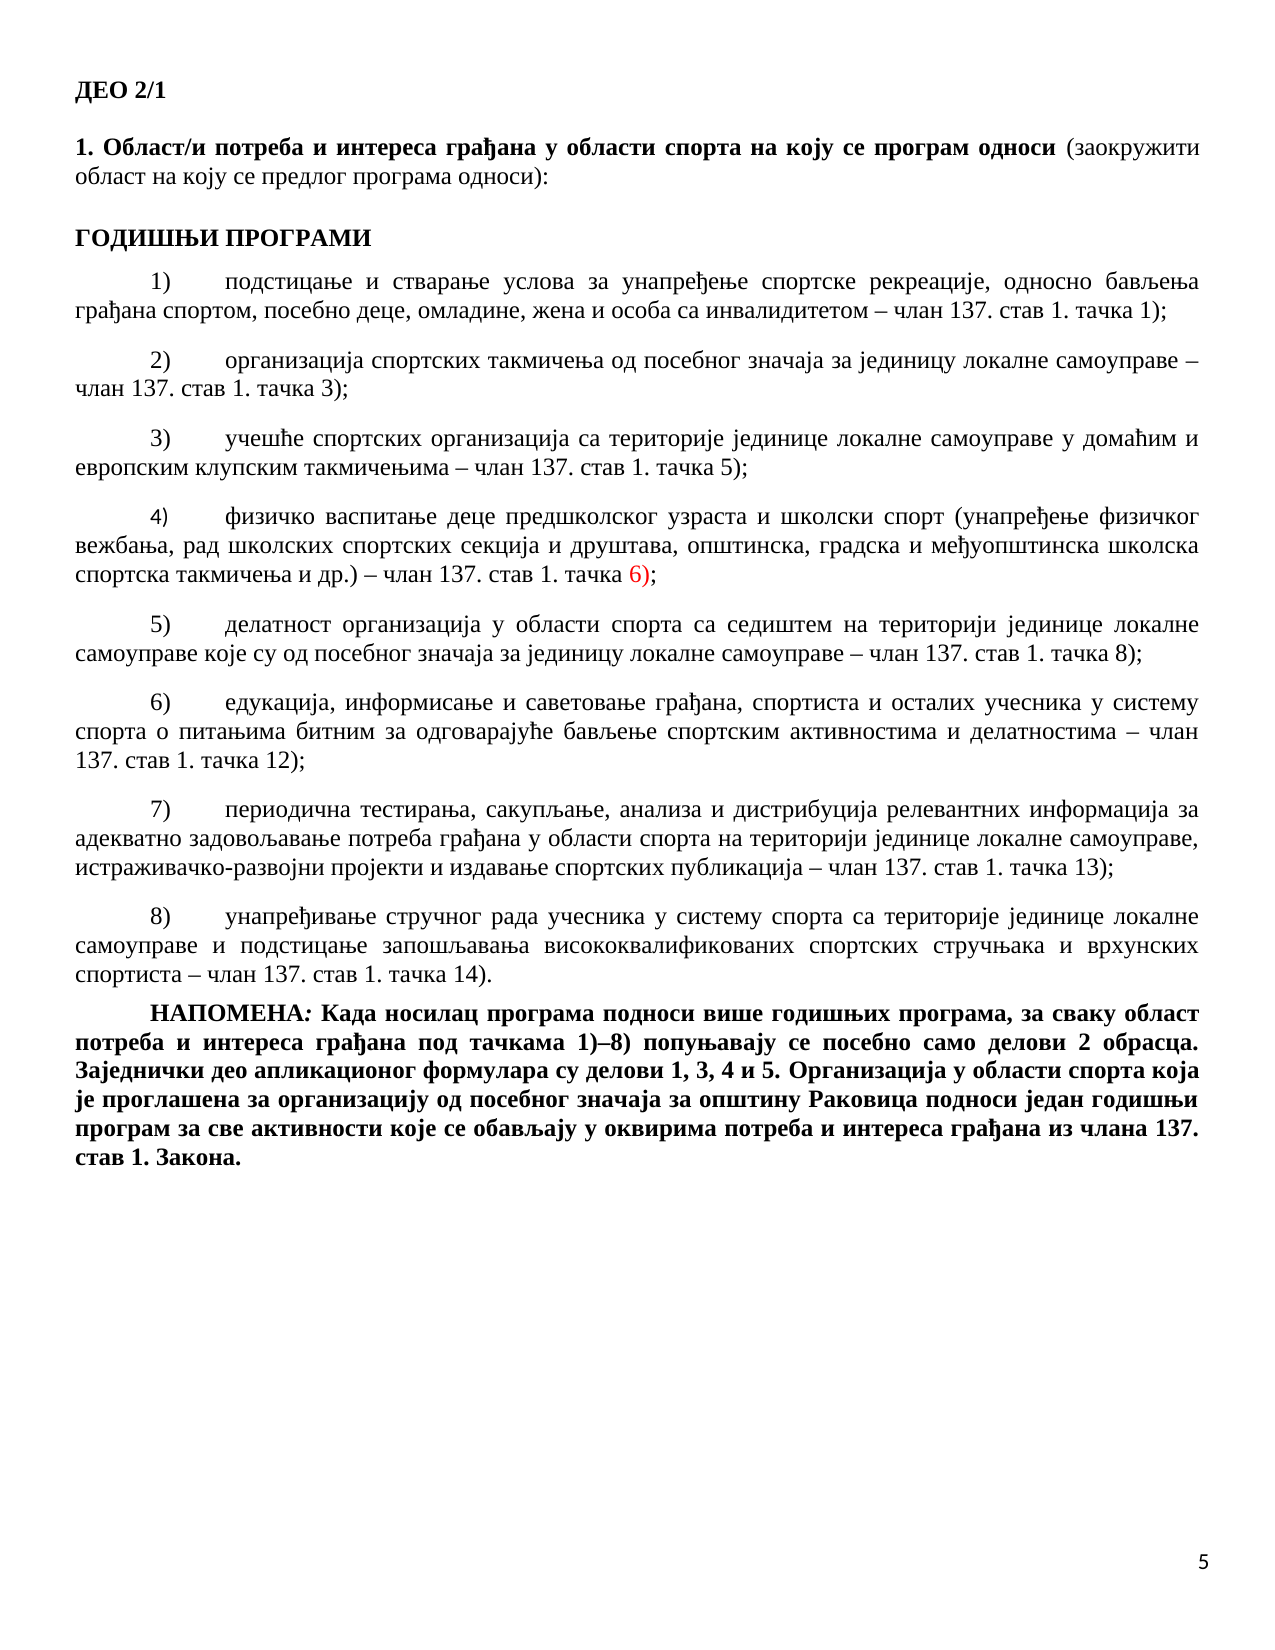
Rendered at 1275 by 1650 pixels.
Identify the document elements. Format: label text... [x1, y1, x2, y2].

list подстицање и стварање услова за унапређење спортске рекреације, односно бављења грађана спортом, посебно деце, омладине, жена и особа са инвалидитетом – члан 137. став 1. тачка 1); [75, 266, 1200, 324]
text ДЕО 2/1 [75, 75, 1200, 104]
list делатност организација у области спорта са седиштем на територији јединице локалне самоуправе које су од посебног значаја за јединицу локалне самоуправе – члан 137. став 1. тачка 8); [75, 609, 1200, 666]
list унапређивање стручног рада учесника у систему спорта са територије јединице локалне самоуправе и подстицање запошљавања висококвалификованих спортских стручњака и врхунских спортиста – члан 137. став 1. тачка 14). [75, 901, 1200, 988]
list организација спортских такмичења од посебног значаја за јединицу локалне самоуправе – члан 137. став 1. тачка 3); [75, 345, 1200, 402]
list едукација, информисање и саветовање грађана, спортиста и осталих учесника у систему спорта о питањима битним за одговарајуће бављење спортским активностима и делатностима – члан 137. став 1. тачка 12); [75, 687, 1200, 773]
list физичко васпитање деце предшколског узраста и школски спорт (унапређење физичког вежбања, рад школских спортских секција и друштава, општинска, градска и међуопштинска школска спортска такмичења и др.) – члан 137. став 1. тачка 6); [75, 501, 1200, 588]
list периодична тестирања, сакупљање, анализа и дистрибуција релевантних информација за адекватно задовољавање потреба грађана у области спорта на територији јединице локалне самоуправе, истраживачко-развојни пројекти и издавање спортских публикација – члан 137. став 1. тачка 13); [75, 794, 1200, 881]
text ГОДИШЊИ ПРОГРАМИ [75, 223, 1200, 252]
text 1. Област/и потреба и интереса грађана у области спорта на коју се програм односи (заокружити област на коју се предлог програма односи): [75, 132, 1200, 190]
text НАПОМЕНА: Када носилац програма подноси више годишњих програма, за сваку област потреба и интереса грађана под тачкама 1)–8) попуњавају се посебно само делови 2 обрасца. Заједнички део апликационог формулара су делови 1, 3, 4 и 5. Организација у области спорта која је проглашена за организацију од посебног значаја за општину Раковица подноси један годишњи програм за све активности које се обављају у оквирима потреба и интереса грађана из члана 137. став 1. Закона. [75, 998, 1200, 1171]
list учешће спортских организација са територије јединице локалне самоуправе у домаћим и европским клупским такмичењима – члан 137. став 1. тачка 5); [75, 423, 1200, 481]
